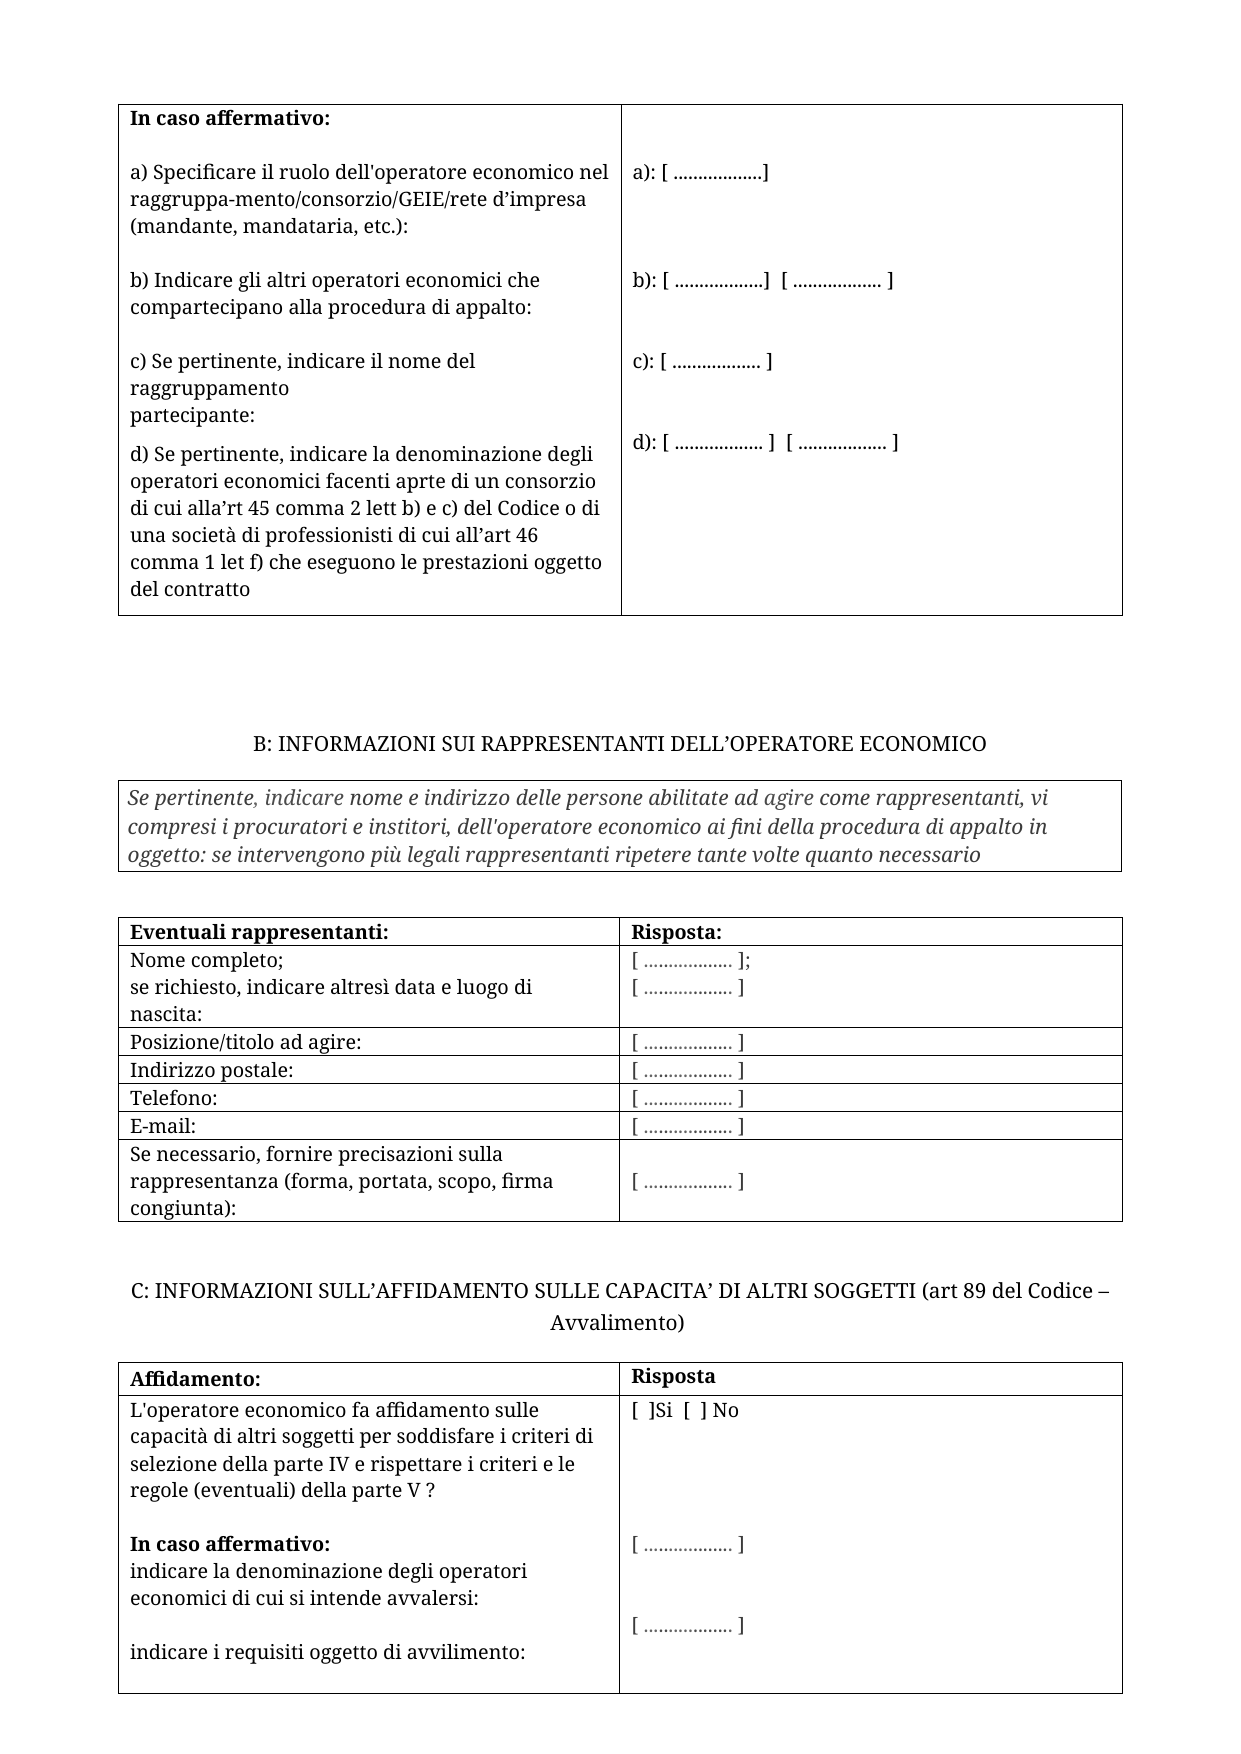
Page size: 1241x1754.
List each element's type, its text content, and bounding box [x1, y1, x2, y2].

table_cell [ .................. ]; [ .................. ] [620, 946, 1122, 1027]
table_cell Se necessario, fornire precisazioni sulla rappresentanza (forma, portata, scopo, firma congiunta): [119, 1140, 619, 1221]
table_header Risposta: [620, 918, 1122, 945]
text B: INFORMAZIONI SUI RAPPRESENTANTI DELL’OPERATORE ECONOMICO [118, 729, 1122, 757]
table_header Risposta [620, 1363, 1122, 1395]
table_cell [ .................. ] [620, 1028, 1122, 1055]
table_cell Posizione/titolo ad agire: [119, 1028, 619, 1055]
table_cell [ .................. ] [620, 1056, 1122, 1083]
table_cell [ .................. ] [620, 1084, 1122, 1111]
table_cell a): [ ..................] b): [ ..................] [ .................. ] c): [ .................. ] d): [ .................. ] [ .................. ] [622, 105, 1122, 615]
table_cell In caso affermativo: a) Specificare il ruolo dell'operatore economico nel raggruppa-mento/consorzio/GEIE/rete d’impresa (mandante, mandataria, etc.): b) Indicare gli altri operatori economici che compartecipano alla procedura di appalto: c) Se pertinente, indicare il nome del raggruppamento partecipante: d) Se pertinente, indicare la denominazione degli operatori economici facenti aprte di un consorzio di cui alla’rt 45 comma 2 lett b) e c) del Codice o di una società di professionisti di cui all’art 46 comma 1 let f) che eseguono le prestazioni oggetto del contratto [119, 105, 621, 615]
table_cell [ .................. ] [620, 1140, 1122, 1221]
table_cell L'operatore economico fa affidamento sulle capacità di altri soggetti per soddisfare i criteri di selezione della parte IV e rispettare i criteri e le regole (eventuali) della parte V ? In caso affermativo: indicare la denominazione degli operatori economici di cui si intende avvalersi: indicare i requisiti oggetto di avvilimento: [119, 1396, 619, 1693]
text C: INFORMAZIONI SULL’AFFIDAMENTO SULLE CAPACITA’ DI ALTRI SOGGETTI (art 89 del Codice – Avvalimento) [118, 1276, 1122, 1337]
table_cell [ .................. ] [620, 1112, 1122, 1139]
table_cell Indirizzo postale: [119, 1056, 619, 1083]
table_header Affidamento: [119, 1363, 619, 1395]
table_cell Nome completo; se richiesto, indicare altresì data e luogo di nascita: [119, 946, 619, 1027]
table_cell Telefono: [119, 1084, 619, 1111]
text Se pertinente, indicare nome e indirizzo delle persone abilitate ad agire come rappresentanti, vi compresi i procuratori e institori, dell'operatore economico ai fini della procedura di appalto in oggetto: se intervengono più legali rappresentanti ripetere tante volte quanto necessario [119, 781, 1121, 871]
table_header Eventuali rappresentanti: [119, 918, 619, 945]
table_cell E-mail: [119, 1112, 619, 1139]
table_cell [ ]Si [ ] No [ .................. ] [ .................. ] [620, 1396, 1122, 1693]
